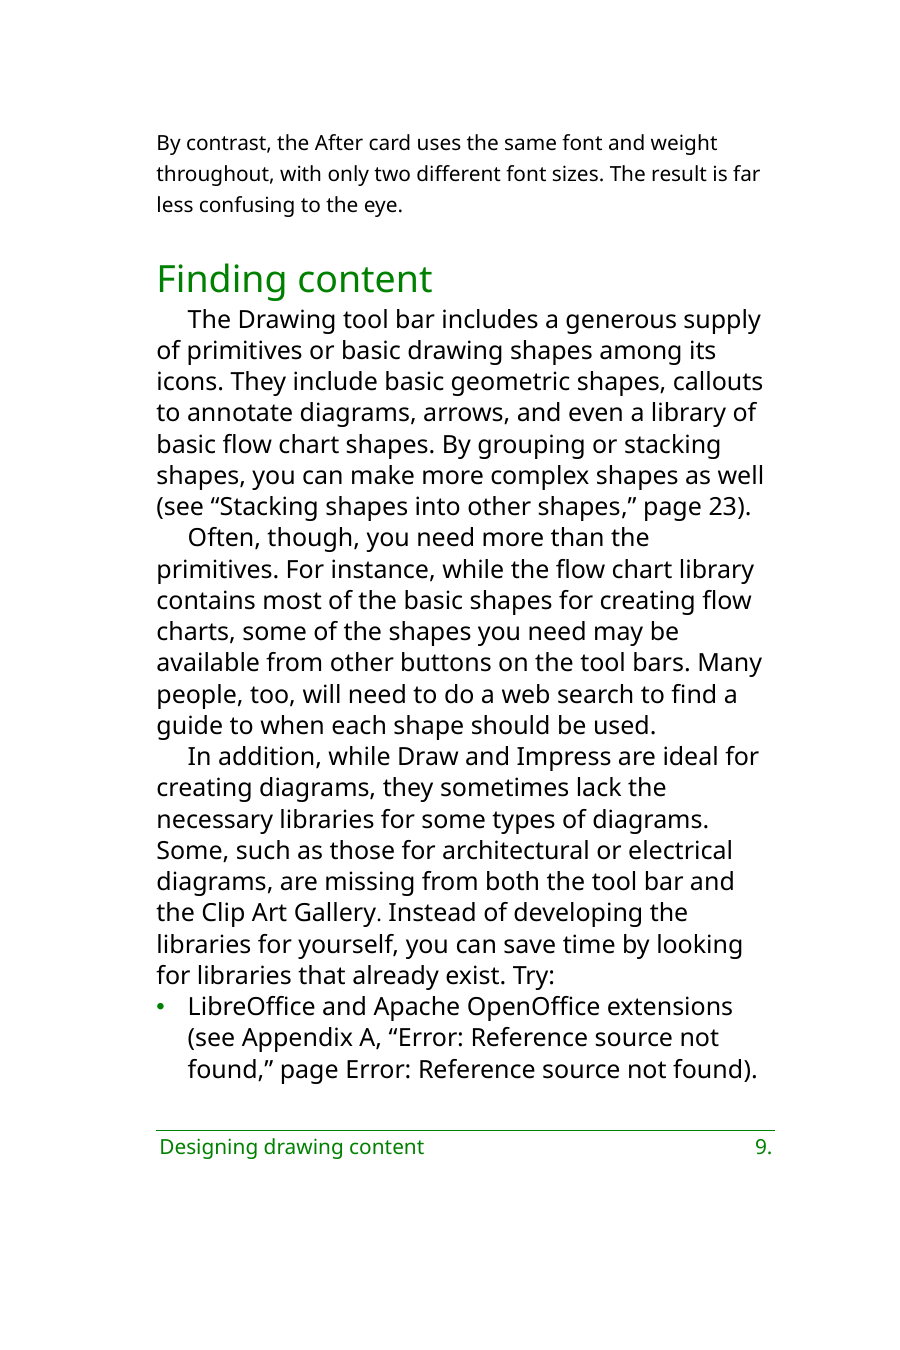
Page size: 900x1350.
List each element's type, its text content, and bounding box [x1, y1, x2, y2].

text Often, though, you need more than the primitives. For instance, while the flow chart library contains most of the basic shapes for creating flow charts, some of the shapes you need may be available from other buttons on the tool bars. Many people, too, will need to do a web search to find a guide to when each shape should be used. [156, 522, 775, 741]
subtitle Finding content [156, 252, 775, 303]
list LibreOffice and Apache OpenOffice extensions (see Appendix A, “Error: Reference source not found,” page Error: Reference source not found). [156, 991, 775, 1084]
text By contrast, the After card uses the same font and weight throughout, with only two different font sizes. The result is far less confusing to the eye. [156, 125, 775, 219]
text In addition, while Draw and Impress are ideal for creating diagrams, they sometimes lack the necessary libraries for some types of diagrams. Some, such as those for architectural or electrical diagrams, are missing from both the tool bar and the Clip Art Gallery. Instead of developing the libraries for yourself, you can save time by looking for libraries that already exist. Try: [156, 741, 775, 991]
text The Drawing tool bar includes a generous supply of primitives or basic drawing shapes among its icons. They include basic geometric shapes, callouts to annotate diagrams, arrows, and even a library of basic flow chart shapes. By grouping or stacking shapes, you can make more complex shapes as well (see “Stacking shapes into other shapes,” page 20). [156, 303, 775, 522]
